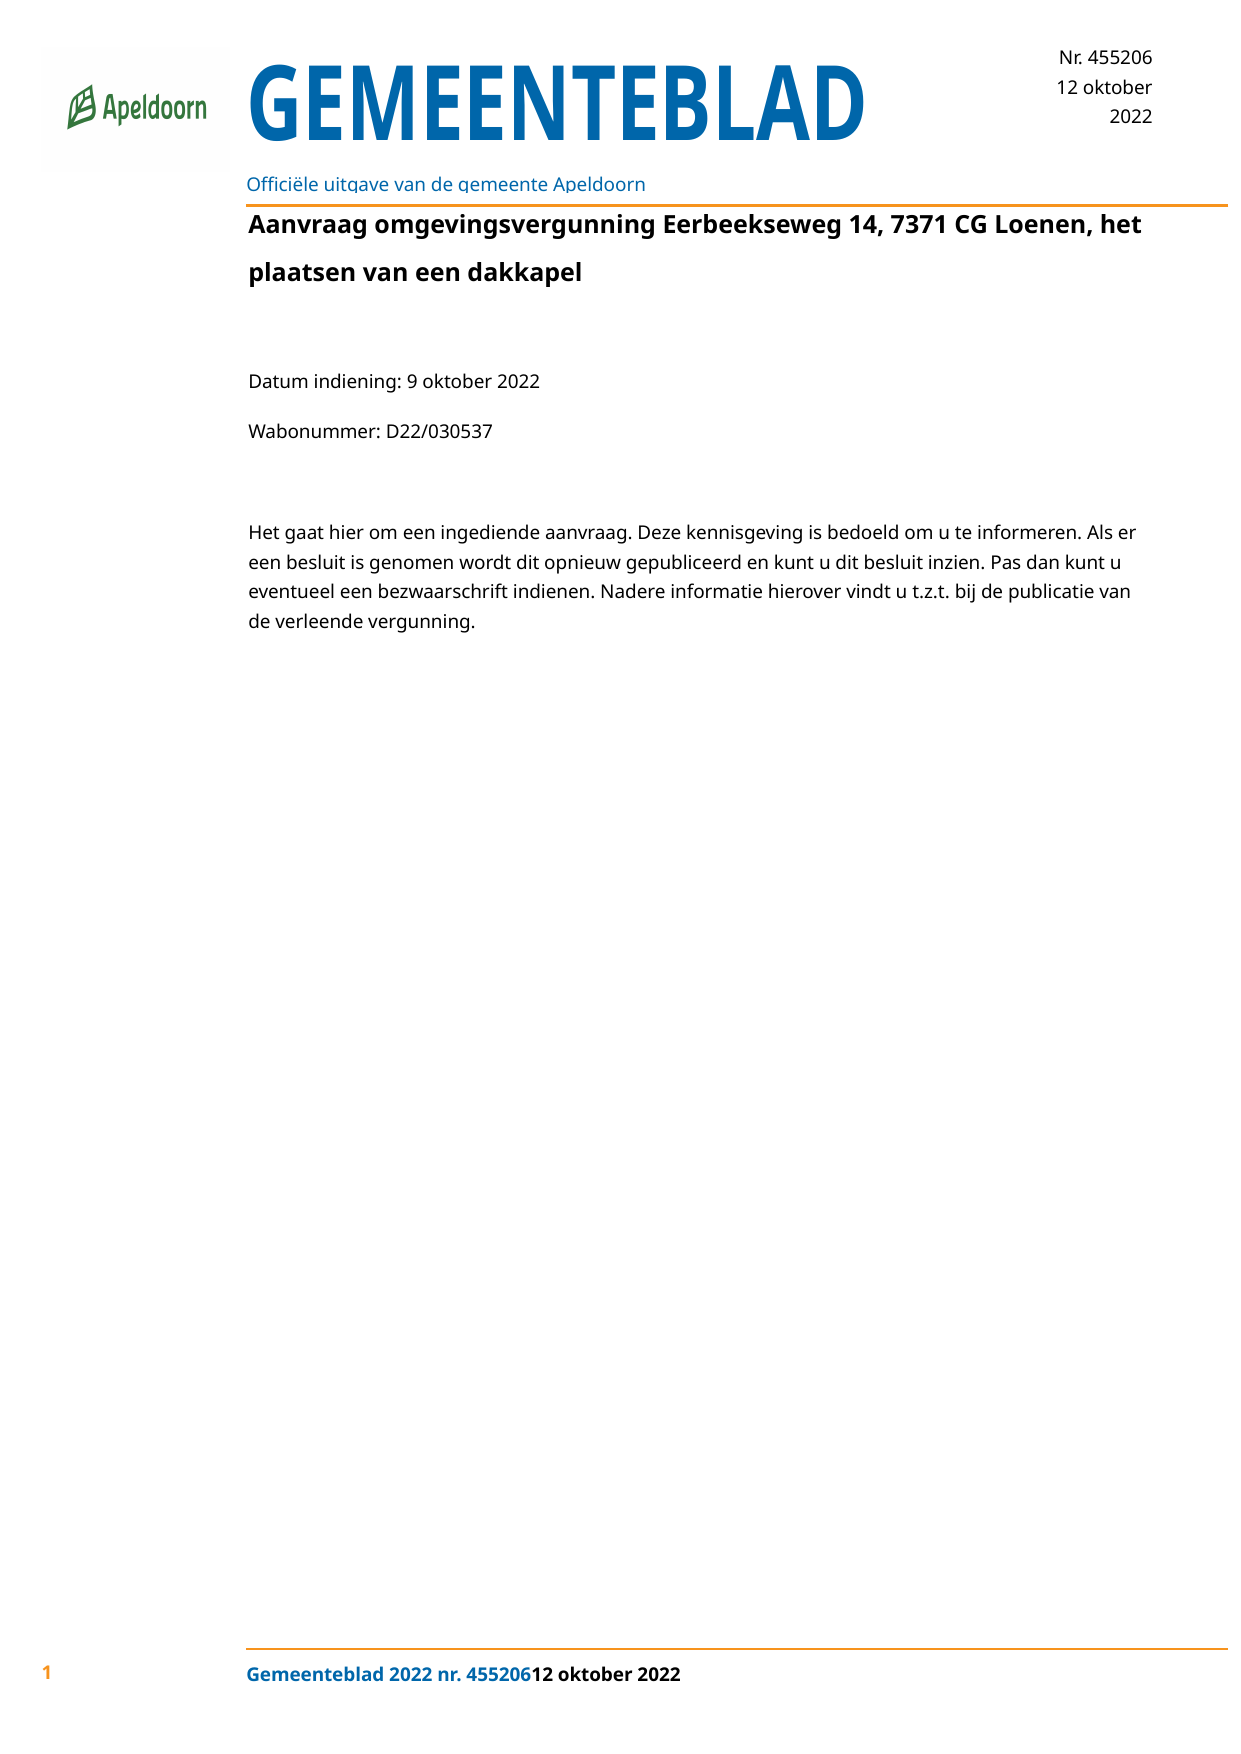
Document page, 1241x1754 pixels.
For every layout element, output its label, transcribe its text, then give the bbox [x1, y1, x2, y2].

text Het gaat hier om een ingediende aanvraag. Deze kennisgeving is bedoeld om u te informeren. Als er een besluit is genomen wordt dit opnieuw gepubliceerd en kunt u dit besluit inzien. Pas dan kunt u eventueel een bezwaarschrift indienen. Nadere informatie hierover vindt u t.z.t. bij de publicatie van de verleende vergunning. [248, 519, 1152, 634]
picture [41, 47, 231, 172]
text Wabonummer: D22/030537 [248, 419, 1152, 444]
text Aanvraag omgevingsvergunning Eerbeekseweg 14, 7371 CG Loenen, het plaatsen van een dakkapel [248, 207, 1152, 288]
text Datum indiening: 9 oktober 2022 [248, 368, 1152, 394]
